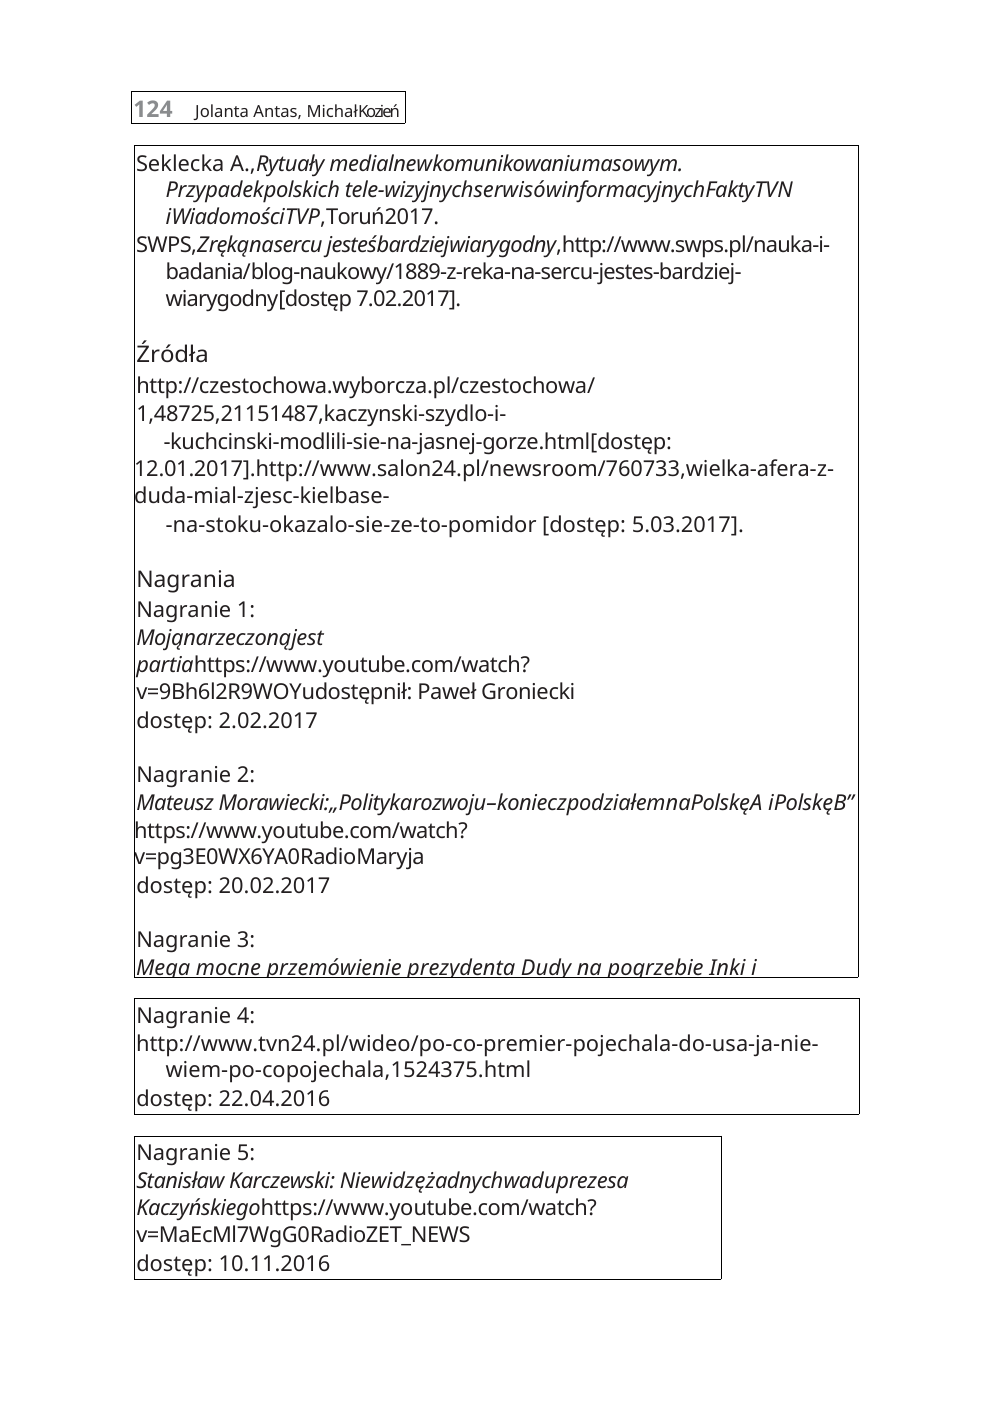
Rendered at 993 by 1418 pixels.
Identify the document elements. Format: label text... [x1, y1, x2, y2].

text http://www.tvn24.pl/wideo/po-co-premier-pojechala-do-usa-ja-nie-wiem-po-copojechala,1524375.html [136, 1029, 859, 1084]
text Nagranie 4: [136, 1000, 859, 1029]
text dostęp: 10.11.2016 [136, 1249, 721, 1277]
text 124 Jolanta Antas, MichałKozień [133, 93, 405, 123]
text Nagranie 2: [136, 760, 858, 788]
text Źródła [136, 338, 858, 369]
text Mojąnarzeczonąjest partiahttps://www.youtube.com/watch?v=9Bh6l2R9WOYudostępnił: Paweł Groniecki [136, 624, 594, 706]
text Nagrania [136, 562, 858, 594]
text Seklecka A.,Rytuały medialnewkomunikowaniumasowym. Przypadekpolskich tele-wizyjnychserwisówinformacyjnychFaktyTVN iWiadomościTVP,Toruń2017. [136, 149, 856, 231]
text https://www.youtube.com/watch?v=pg3E0WX6YA0RadioMaryja [135, 816, 594, 871]
text Stanisław Karczewski: Niewidzężadnychwaduprezesa Kaczyńskiegohttps://www.youtube.com/watch?v=MaEcMl7WgG0RadioZET_NEWS [136, 1166, 721, 1249]
text Mateusz Morawiecki:„Politykarozwoju–konieczpodziałemnaPolskęA iPolskęB” [136, 788, 858, 816]
text Mega mocne przemówienie prezydenta Dudy na pogrzebie Inki i Zagończyka(28.08.2016) [136, 953, 856, 977]
text Nagranie 5: [136, 1138, 721, 1166]
text Nagranie 1: [136, 595, 858, 623]
text -na-stoku-okazalo-sie-ze-to-pomidor [dostęp: 5.03.2017]. [165, 510, 858, 538]
text dostęp: 2.02.2017 [136, 706, 858, 734]
text http://czestochowa.wyborcza.pl/czestochowa/1,48725,21151487,kaczynski-szydlo-i- [136, 370, 858, 427]
text -kuchcinski-modlili-sie-na-jasnej-gorze.html[dostęp: 12.01.2017].http://www.salon24.pl/newsroom/760733,wielka-afera-z-duda-mial-zjesc-kielbase- [135, 428, 856, 510]
text Nagranie 3: [136, 924, 858, 953]
text dostęp: 20.02.2017 [136, 871, 858, 899]
text SWPS,Zrękąnasercu jesteśbardziejwiarygodny,http://www.swps.pl/nauka-i-badania/blog-naukowy/1889-z-reka-na-sercu-jestes-bardziej-wiarygodny[dostęp 7.02.2017]. [136, 231, 856, 313]
text dostęp: 22.04.2016 [136, 1084, 859, 1112]
